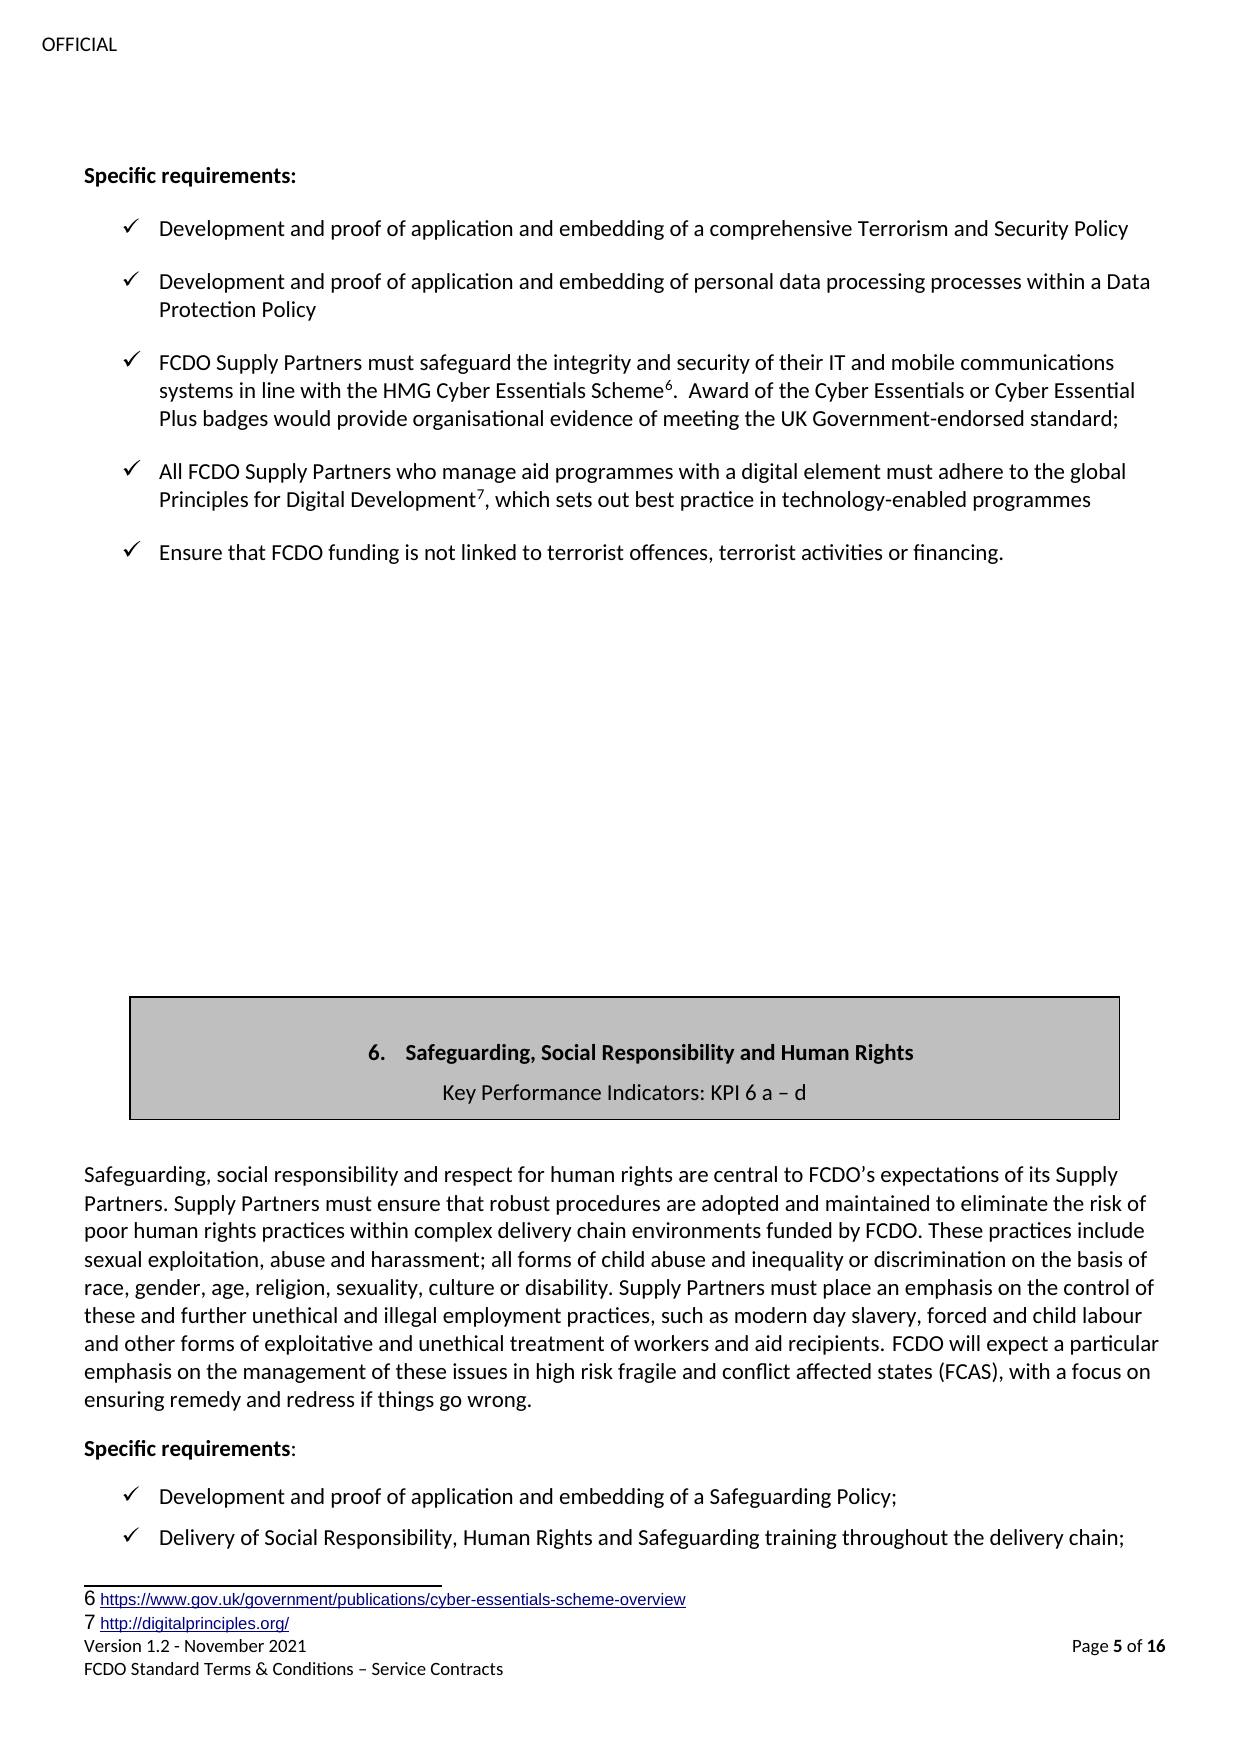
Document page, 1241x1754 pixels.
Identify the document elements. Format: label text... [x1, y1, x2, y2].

text Specific requirements: [84, 161, 1166, 189]
list https://www.gov.uk/government/publications/cyber-essentials-scheme-overview [84, 1586, 1166, 1610]
list Development and proof of application and embedding of personal data processing processes within a Data Protection Policy [121, 267, 1166, 323]
list FCDO Supply Partners must safeguard the integrity and security of their IT and mobile communications systems in line with the HMG Cyber Essentials Scheme. Award of the Cyber Essentials or Cyber Essential Plus badges would provide organisational evidence of meeting the UK Government-endorsed standard; [121, 348, 1166, 432]
list Development and proof of application and embedding of a comprehensive Terrorism and Security Policy [121, 214, 1166, 242]
list Ensure that FCDO funding is not linked to terrorist offences, terrorist activities or financing. [121, 538, 1166, 566]
list http://digitalprinciples.org/ [84, 1610, 1166, 1634]
list Delivery of Social Responsibility, Human Rights and Safeguarding training throughout the delivery chain; [121, 1523, 1166, 1551]
list Development and proof of application and embedding of a Safeguarding Policy; [121, 1482, 1166, 1511]
table_header Safeguarding, Social Responsibility and Human Rights Key Performance Indicators: KPI 6 a – d [131, 998, 1119, 1119]
text Safeguarding, social responsibility and respect for human rights are central to FCDO’s expectations of its Supply Partners. Supply Partners must ensure that robust procedures are adopted and maintained to eliminate the risk of poor human rights practices within complex delivery chain environments funded by FCDO. These practices include sexual exploitation, abuse and harassment; all forms of child abuse and inequality or discrimination on the basis of race, gender, age, religion, sexuality, culture or disability. Supply Partners must place an emphasis on the control of these and further unethical and illegal employment practices, such as modern day slavery, forced and child labour and other forms of exploitative and unethical treatment of workers and aid recipients. FCDO will expect a particular emphasis on the management of these issues in high risk fragile and conflict affected states (FCAS), with a focus on ensuring remedy and redress if things go wrong. [84, 1161, 1166, 1413]
list All FCDO Supply Partners who manage aid programmes with a digital element must adhere to the global Principles for Digital Development, which sets out best practice in technology-enabled programmes [121, 457, 1166, 513]
text Specific requirements: [84, 1434, 1166, 1462]
